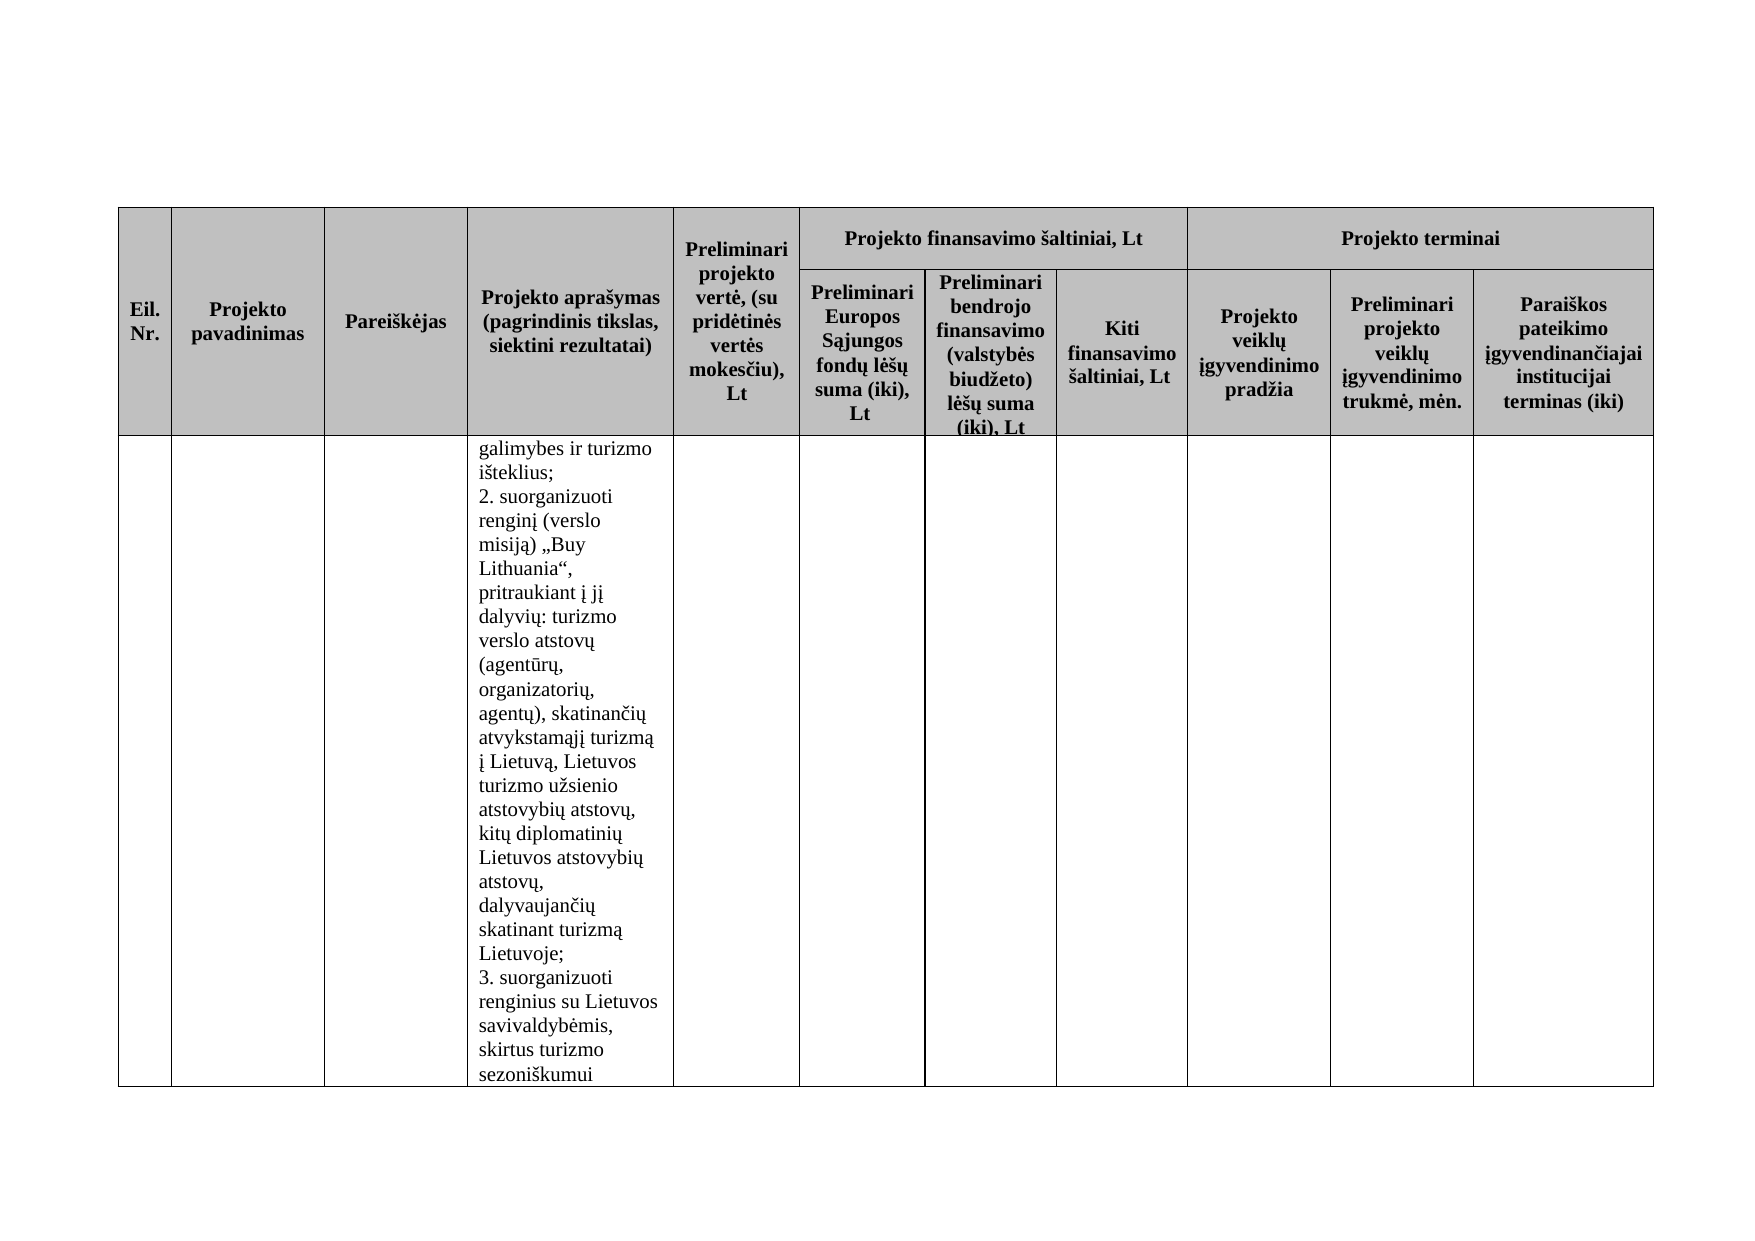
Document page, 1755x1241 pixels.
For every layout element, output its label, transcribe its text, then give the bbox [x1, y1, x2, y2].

table_cell [926, 436, 1056, 1086]
table_cell galimybes ir turizmo išteklius; 2. suorganizuoti renginį (verslo misiją) „Buy Lithuania“, pritraukiant į jį dalyvių: turizmo verslo atstovų (agentūrų, organizatorių, agentų), skatinančių atvykstamąjį turizmą į Lietuvą, Lietuvos turizmo užsienio atstovybių atstovų, kitų diplomatinių Lietuvos atstovybių atstovų, dalyvaujančių skatinant turizmą Lietuvoje; 3. suorganizuoti renginius su Lietuvos savivaldybėmis, skirtus turizmo sezoniškumui [468, 436, 673, 1086]
table_cell Kiti finansavimo šaltiniai, Lt [1057, 270, 1187, 435]
table_cell Projekto veiklų įgyvendinimo pradžia [1188, 270, 1330, 435]
table_cell [1331, 436, 1473, 1086]
table_cell Preliminari bendrojo finansavimo (valstybės biudžeto) lėšų suma (iki), Lt [926, 270, 1056, 435]
table_header Projekto finansavimo šaltiniai, Lt [800, 208, 1187, 269]
table_cell Paraiškos pateikimo įgyvendinančiajai institucijai terminas (iki) [1474, 270, 1653, 435]
table_header Projekto aprašymas (pagrindinis tikslas, siektini rezultatai) [468, 208, 673, 435]
table_cell [1057, 436, 1187, 1086]
table_header Pareiškėjas [325, 208, 467, 435]
table_header Eil. Nr. [119, 208, 171, 435]
table_header Projekto terminai [1188, 208, 1653, 269]
table_cell [1188, 436, 1330, 1086]
table_cell Preliminari projekto veiklų įgyvendinimo trukmė, mėn. [1331, 270, 1473, 435]
table_cell Preliminari Europos Sąjungos fondų lėšų suma (iki), Lt [800, 270, 924, 435]
table_cell [119, 436, 171, 1086]
table_cell [1474, 436, 1653, 1086]
table_cell [800, 436, 924, 1086]
table_header Preliminari projekto vertė, (su pridėtinės vertės mokesčiu), Lt [674, 208, 799, 435]
table_header Projekto pavadinimas [172, 208, 324, 435]
table_cell [172, 436, 324, 1086]
table_cell [325, 436, 467, 1086]
table_cell [674, 436, 799, 1086]
